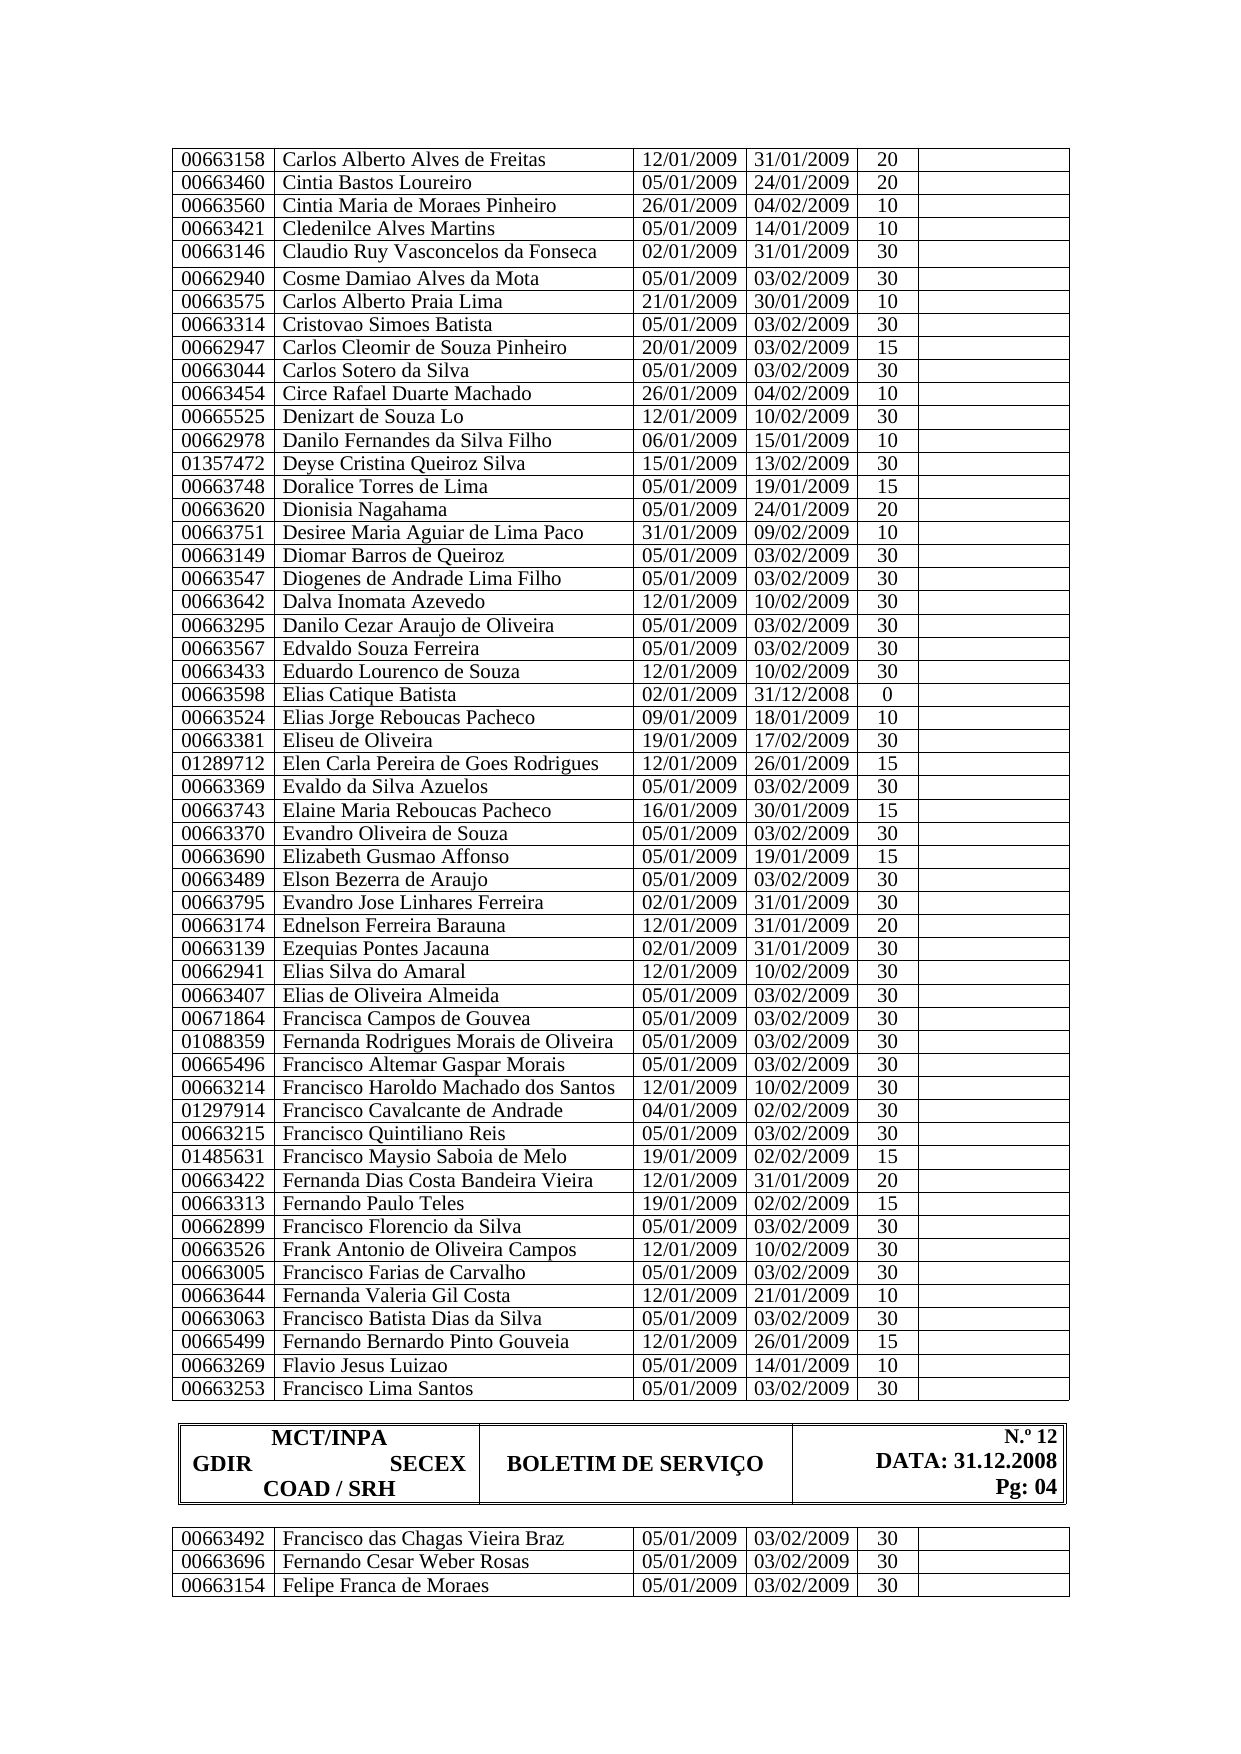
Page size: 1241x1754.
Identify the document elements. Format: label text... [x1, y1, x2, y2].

table_cell 30 [858, 1123, 918, 1145]
table_cell 21/01/2009 [747, 1285, 857, 1307]
table_cell 00663044 [173, 360, 274, 382]
table_cell 24/01/2009 [747, 172, 857, 194]
table_cell 03/02/2009 [747, 1054, 857, 1076]
table_cell 00663407 [173, 985, 274, 1007]
table_cell Francisco Batista Dias da Silva [275, 1308, 633, 1330]
table_cell Elias Jorge Reboucas Pacheco [275, 707, 633, 729]
table_cell Elaine Maria Reboucas Pacheco [275, 800, 633, 822]
table_cell 12/01/2009 [634, 753, 746, 775]
table_cell [919, 985, 1069, 1007]
table_cell [919, 360, 1069, 382]
table_cell 10/02/2009 [747, 1077, 857, 1099]
table_cell 12/01/2009 [634, 591, 746, 613]
table_cell 05/01/2009 [634, 499, 746, 521]
table_cell [919, 800, 1069, 822]
table_cell Ednelson Ferreira Barauna [275, 915, 633, 937]
table_cell Evaldo da Silva Azuelos [275, 776, 633, 798]
table_cell 00663524 [173, 707, 274, 729]
table_cell 26/01/2009 [634, 195, 746, 217]
table_cell 03/02/2009 [747, 337, 857, 359]
table_cell 04/01/2009 [634, 1100, 746, 1122]
table_cell 03/02/2009 [747, 1551, 857, 1573]
table_cell Desiree Maria Aguiar de Lima Paco [275, 522, 633, 544]
table_cell Deyse Cristina Queiroz Silva [275, 453, 633, 475]
table_cell 30 [858, 869, 918, 891]
table_cell 05/01/2009 [634, 615, 746, 637]
table_cell Fernando Cesar Weber Rosas [275, 1551, 633, 1573]
table_cell 05/01/2009 [634, 568, 746, 590]
table_cell 01088359 [173, 1031, 274, 1053]
table_cell [919, 195, 1069, 217]
table_header MCT/INPA GDIR SECEX COAD / SRH [181, 1426, 479, 1502]
table_cell 00665525 [173, 406, 274, 428]
table_cell 10/02/2009 [747, 406, 857, 428]
table_cell 00663215 [173, 1123, 274, 1145]
table_cell 05/01/2009 [634, 1308, 746, 1330]
table_cell Fernanda Valeria Gil Costa [275, 1285, 633, 1307]
table_cell Eliseu de Oliveira [275, 730, 633, 752]
table_cell 00663620 [173, 499, 274, 521]
table_cell 00663139 [173, 938, 274, 960]
table_cell 10 [858, 707, 918, 729]
table_cell 30 [858, 268, 918, 290]
table_cell Elizabeth Gusmao Affonso [275, 846, 633, 868]
table_cell 30 [858, 661, 918, 683]
table_cell 30 [858, 406, 918, 428]
table_cell Carlos Sotero da Silva [275, 360, 633, 382]
table_cell 04/02/2009 [747, 383, 857, 405]
table_cell 01485631 [173, 1146, 274, 1168]
table_cell 02/02/2009 [747, 1100, 857, 1122]
table_cell 30 [858, 453, 918, 475]
table_cell 00663433 [173, 661, 274, 683]
table_cell 31/01/2009 [747, 938, 857, 960]
table_cell 20/01/2009 [634, 337, 746, 359]
table_cell [919, 1574, 1069, 1596]
table_cell Elias Catique Batista [275, 684, 633, 706]
table_cell [919, 291, 1069, 313]
table_cell 30 [858, 1262, 918, 1284]
table_cell Ezequias Pontes Jacauna [275, 938, 633, 960]
table_cell 20 [858, 172, 918, 194]
table_header 00663492 [173, 1528, 274, 1550]
table_cell 05/01/2009 [634, 545, 746, 567]
table_cell [919, 1308, 1069, 1330]
table_cell 00671864 [173, 1008, 274, 1030]
table_cell [919, 684, 1069, 706]
table_cell 20 [858, 499, 918, 521]
table_cell 00663158 [173, 149, 274, 171]
table_cell Circe Rafael Duarte Machado [275, 383, 633, 405]
table_cell 02/02/2009 [747, 1193, 857, 1215]
table_cell Carlos Alberto Alves de Freitas [275, 149, 633, 171]
table_cell 30 [858, 1077, 918, 1099]
table_cell [919, 406, 1069, 428]
table_cell 18/01/2009 [747, 707, 857, 729]
table_cell 00663526 [173, 1239, 274, 1261]
table_cell 15 [858, 1193, 918, 1215]
table_cell 15/01/2009 [747, 430, 857, 452]
table_cell 00663295 [173, 615, 274, 637]
table_cell 30 [858, 1239, 918, 1261]
table_cell 02/01/2009 [634, 684, 746, 706]
table_cell 10 [858, 522, 918, 544]
table_cell Francisco Quintiliano Reis [275, 1123, 633, 1145]
table_cell 12/01/2009 [634, 406, 746, 428]
table_cell 30 [858, 1378, 918, 1400]
table_cell 31/01/2009 [634, 522, 746, 544]
table_cell 03/02/2009 [747, 1574, 857, 1596]
table_cell 01297914 [173, 1100, 274, 1122]
table_cell [919, 218, 1069, 240]
table_cell 12/01/2009 [634, 915, 746, 937]
table_cell [919, 846, 1069, 868]
table_cell Danilo Fernandes da Silva Filho [275, 430, 633, 452]
table_cell 00663751 [173, 522, 274, 544]
table_cell 10/02/2009 [747, 1239, 857, 1261]
table_cell Evandro Jose Linhares Ferreira [275, 892, 633, 914]
table_cell Francisco Lima Santos [275, 1378, 633, 1400]
table_header Francisco das Chagas Vieira Braz [275, 1528, 633, 1550]
table_cell 30 [858, 776, 918, 798]
table_header N.º 12 DATA: 31.12.2008 Pg: 04 [793, 1426, 1063, 1502]
table_cell 00662940 [173, 268, 274, 290]
table_cell Dalva Inomata Azevedo [275, 591, 633, 613]
table_cell 19/01/2009 [747, 846, 857, 868]
table_cell Danilo Cezar Araujo de Oliveira [275, 615, 633, 637]
table_cell 15 [858, 846, 918, 868]
table_cell Cintia Bastos Loureiro [275, 172, 633, 194]
table_cell 10 [858, 383, 918, 405]
table_cell 19/01/2009 [634, 1193, 746, 1215]
table_cell 13/02/2009 [747, 453, 857, 475]
table_cell [919, 453, 1069, 475]
table_cell Cintia Maria de Moraes Pinheiro [275, 195, 633, 217]
table_cell 05/01/2009 [634, 218, 746, 240]
table_cell Cristovao Simoes Batista [275, 314, 633, 336]
table_cell [919, 337, 1069, 359]
table_cell 00663644 [173, 1285, 274, 1307]
table_cell 00663381 [173, 730, 274, 752]
table_cell [919, 522, 1069, 544]
table_cell 30 [858, 638, 918, 660]
table_cell 12/01/2009 [634, 1285, 746, 1307]
table_cell Denizart de Souza Lo [275, 406, 633, 428]
table_cell 19/01/2009 [634, 730, 746, 752]
table_cell 05/01/2009 [634, 1054, 746, 1076]
table_cell 10/02/2009 [747, 661, 857, 683]
table_cell [919, 823, 1069, 845]
table_cell Francisca Campos de Gouvea [275, 1008, 633, 1030]
table_cell 15 [858, 753, 918, 775]
table_cell Carlos Alberto Praia Lima [275, 291, 633, 313]
table_cell 05/01/2009 [634, 1551, 746, 1573]
table_cell 00663174 [173, 915, 274, 937]
table_cell [919, 430, 1069, 452]
table_cell 00663214 [173, 1077, 274, 1099]
table_cell 00663154 [173, 1574, 274, 1596]
table_cell 00665496 [173, 1054, 274, 1076]
table_cell 00663696 [173, 1551, 274, 1573]
table_cell 24/01/2009 [747, 499, 857, 521]
table_cell [919, 1077, 1069, 1099]
table_header 10 [858, 1355, 918, 1377]
table_cell 30 [858, 591, 918, 613]
table_cell 03/02/2009 [747, 1031, 857, 1053]
table_cell Claudio Ruy Vasconcelos da Fonseca [275, 241, 633, 267]
table_cell [919, 615, 1069, 637]
table_cell 05/01/2009 [634, 1262, 746, 1284]
table_cell 31/01/2009 [747, 915, 857, 937]
table_cell 30 [858, 1574, 918, 1596]
table_cell 05/01/2009 [634, 638, 746, 660]
table_cell 14/01/2009 [747, 218, 857, 240]
table_cell 05/01/2009 [634, 172, 746, 194]
table_header Flavio Jesus Luizao [275, 1355, 633, 1377]
table_cell [919, 383, 1069, 405]
table_cell 12/01/2009 [634, 1331, 746, 1353]
table_cell 05/01/2009 [634, 869, 746, 891]
table_cell 03/02/2009 [747, 360, 857, 382]
table_cell 15 [858, 476, 918, 498]
table_cell 00662978 [173, 430, 274, 452]
table_cell 00663489 [173, 869, 274, 891]
table_cell 03/02/2009 [747, 985, 857, 1007]
table_cell 00663313 [173, 1193, 274, 1215]
table_cell 30 [858, 1216, 918, 1238]
table_cell Carlos Cleomir de Souza Pinheiro [275, 337, 633, 359]
table_cell Cledenilce Alves Martins [275, 218, 633, 240]
table_cell 30 [858, 314, 918, 336]
table_cell 02/01/2009 [634, 241, 746, 267]
table_cell 10 [858, 195, 918, 217]
table_cell 00662941 [173, 961, 274, 983]
table_cell 03/02/2009 [747, 1262, 857, 1284]
table_cell 04/02/2009 [747, 195, 857, 217]
table_cell 30 [858, 823, 918, 845]
table_cell [919, 149, 1069, 171]
table_cell 30 [858, 1054, 918, 1076]
table_cell Eduardo Lourenco de Souza [275, 661, 633, 683]
table_cell 30 [858, 241, 918, 267]
table_cell [919, 268, 1069, 290]
table_cell 00663598 [173, 684, 274, 706]
table_cell [919, 1216, 1069, 1238]
table_cell 15/01/2009 [634, 453, 746, 475]
table_cell [919, 1551, 1069, 1573]
table_cell 15 [858, 337, 918, 359]
table_cell Doralice Torres de Lima [275, 476, 633, 498]
table_cell 12/01/2009 [634, 149, 746, 171]
table_cell 01357472 [173, 453, 274, 475]
table_cell 30 [858, 615, 918, 637]
table_cell 09/02/2009 [747, 522, 857, 544]
table_cell 0 [858, 684, 918, 706]
table_cell 05/01/2009 [634, 314, 746, 336]
table_header BOLETIM DE SERVIÇO [480, 1426, 792, 1502]
table_cell 19/01/2009 [634, 1146, 746, 1168]
table_cell 30 [858, 545, 918, 567]
table_cell Fernanda Dias Costa Bandeira Vieira [275, 1170, 633, 1192]
table_cell 03/02/2009 [747, 823, 857, 845]
table_cell 31/01/2009 [747, 149, 857, 171]
table_cell [919, 545, 1069, 567]
table_cell 00665499 [173, 1331, 274, 1353]
table_cell Francisco Florencio da Silva [275, 1216, 633, 1238]
table_cell 10/02/2009 [747, 591, 857, 613]
table_cell [919, 1054, 1069, 1076]
table_cell 00663454 [173, 383, 274, 405]
table_cell 15 [858, 1146, 918, 1168]
table_cell 00663690 [173, 846, 274, 868]
table_cell 15 [858, 800, 918, 822]
table_cell 15 [858, 1331, 918, 1353]
table_cell [919, 1170, 1069, 1192]
table_cell 30 [858, 1308, 918, 1330]
table_cell Dionisia Nagahama [275, 499, 633, 521]
table_cell Fernando Bernardo Pinto Gouveia [275, 1331, 633, 1353]
table_cell Elson Bezerra de Araujo [275, 869, 633, 891]
table_cell [919, 1100, 1069, 1122]
table_cell 00663421 [173, 218, 274, 240]
table_cell 03/02/2009 [747, 1378, 857, 1400]
table_cell 03/02/2009 [747, 1308, 857, 1330]
table_cell 00663795 [173, 892, 274, 914]
table_cell 05/01/2009 [634, 846, 746, 868]
table_cell [919, 1262, 1069, 1284]
table_cell 26/01/2009 [747, 753, 857, 775]
table_cell 30 [858, 961, 918, 983]
table_cell Diomar Barros de Queiroz [275, 545, 633, 567]
table_header 00663269 [173, 1355, 274, 1377]
table_cell Fernanda Rodrigues Morais de Oliveira [275, 1031, 633, 1053]
table_cell 05/01/2009 [634, 476, 746, 498]
table_cell 06/01/2009 [634, 430, 746, 452]
table_cell 00663575 [173, 291, 274, 313]
table_cell [919, 707, 1069, 729]
table_cell Felipe Franca de Moraes [275, 1574, 633, 1596]
table_cell 03/02/2009 [747, 268, 857, 290]
table_cell 05/01/2009 [634, 776, 746, 798]
table_cell 00663567 [173, 638, 274, 660]
table_cell [919, 241, 1069, 267]
table_cell 16/01/2009 [634, 800, 746, 822]
table_cell 10 [858, 291, 918, 313]
table_cell 03/02/2009 [747, 1216, 857, 1238]
table_cell 03/02/2009 [747, 1123, 857, 1145]
table_cell 05/01/2009 [634, 1216, 746, 1238]
table_cell 30/01/2009 [747, 291, 857, 313]
table_cell Cosme Damiao Alves da Mota [275, 268, 633, 290]
table_header 30 [858, 1528, 918, 1550]
table_cell 05/01/2009 [634, 1123, 746, 1145]
table_cell Francisco Farias de Carvalho [275, 1262, 633, 1284]
table_cell [919, 1008, 1069, 1030]
table_cell 03/02/2009 [747, 568, 857, 590]
table_cell 05/01/2009 [634, 1031, 746, 1053]
table_cell 00663253 [173, 1378, 274, 1400]
table_cell 00663149 [173, 545, 274, 567]
table_cell 03/02/2009 [747, 869, 857, 891]
table_cell 03/02/2009 [747, 638, 857, 660]
table_cell [919, 1378, 1069, 1400]
table_cell [919, 568, 1069, 590]
table_cell 02/02/2009 [747, 1146, 857, 1168]
table_header [919, 1355, 1069, 1377]
table_cell [919, 1146, 1069, 1168]
table_cell [919, 1123, 1069, 1145]
table_cell [919, 938, 1069, 960]
table_cell 00663748 [173, 476, 274, 498]
table_cell Francisco Altemar Gaspar Morais [275, 1054, 633, 1076]
table_cell 12/01/2009 [634, 661, 746, 683]
table_cell 05/01/2009 [634, 268, 746, 290]
table_cell 00663560 [173, 195, 274, 217]
table_cell 03/02/2009 [747, 314, 857, 336]
table_cell 00663370 [173, 823, 274, 845]
table_cell 09/01/2009 [634, 707, 746, 729]
table_cell 02/01/2009 [634, 938, 746, 960]
table_cell [919, 1031, 1069, 1053]
table_cell 26/01/2009 [747, 1331, 857, 1353]
table_cell [919, 1331, 1069, 1353]
table_cell Francisco Cavalcante de Andrade [275, 1100, 633, 1122]
table_cell Francisco Maysio Saboia de Melo [275, 1146, 633, 1168]
table_cell 12/01/2009 [634, 961, 746, 983]
table_cell 30 [858, 1031, 918, 1053]
table_cell 12/01/2009 [634, 1077, 746, 1099]
table_cell [919, 172, 1069, 194]
table_header 14/01/2009 [747, 1355, 857, 1377]
table_cell 00663547 [173, 568, 274, 590]
table_cell 00663005 [173, 1262, 274, 1284]
table_header 05/01/2009 [634, 1355, 746, 1377]
table_cell [919, 499, 1069, 521]
table_cell 03/02/2009 [747, 545, 857, 567]
table_cell 30 [858, 730, 918, 752]
table_cell 31/01/2009 [747, 241, 857, 267]
table_cell 00663422 [173, 1170, 274, 1192]
table_cell [919, 661, 1069, 683]
table_cell 10 [858, 1285, 918, 1307]
table_cell [919, 476, 1069, 498]
table_cell [919, 314, 1069, 336]
table_cell 00663369 [173, 776, 274, 798]
table_cell [919, 892, 1069, 914]
table_cell 05/01/2009 [634, 823, 746, 845]
table_cell 12/01/2009 [634, 1239, 746, 1261]
table_cell Evandro Oliveira de Souza [275, 823, 633, 845]
table_cell 30 [858, 568, 918, 590]
table_cell 00663063 [173, 1308, 274, 1330]
table_cell 12/01/2009 [634, 1170, 746, 1192]
table_cell 05/01/2009 [634, 1378, 746, 1400]
table_cell 05/01/2009 [634, 1008, 746, 1030]
table_cell 03/02/2009 [747, 615, 857, 637]
table_cell 30 [858, 1551, 918, 1573]
table_cell 30/01/2009 [747, 800, 857, 822]
table_cell 03/02/2009 [747, 1008, 857, 1030]
table_cell 05/01/2009 [634, 360, 746, 382]
table_cell Diogenes de Andrade Lima Filho [275, 568, 633, 590]
table_cell 10 [858, 218, 918, 240]
table_cell Fernando Paulo Teles [275, 1193, 633, 1215]
table_cell [919, 869, 1069, 891]
table_cell 20 [858, 149, 918, 171]
table_cell 00663743 [173, 800, 274, 822]
table_cell 30 [858, 360, 918, 382]
table_cell 02/01/2009 [634, 892, 746, 914]
table_cell 30 [858, 1100, 918, 1122]
table_cell 10 [858, 430, 918, 452]
table_header 05/01/2009 [634, 1528, 746, 1550]
table_cell 00662899 [173, 1216, 274, 1238]
table_cell 00663314 [173, 314, 274, 336]
table_cell 20 [858, 915, 918, 937]
table_cell [919, 730, 1069, 752]
table_cell 20 [858, 1170, 918, 1192]
table_cell 00663460 [173, 172, 274, 194]
table_cell [919, 1193, 1069, 1215]
table_cell [919, 776, 1069, 798]
table_cell 30 [858, 985, 918, 1007]
table_cell 17/02/2009 [747, 730, 857, 752]
table_cell [919, 591, 1069, 613]
table_cell 03/02/2009 [747, 776, 857, 798]
table_cell 26/01/2009 [634, 383, 746, 405]
table_cell 01289712 [173, 753, 274, 775]
table_cell Francisco Haroldo Machado dos Santos [275, 1077, 633, 1099]
table_cell 30 [858, 892, 918, 914]
table_cell 00663642 [173, 591, 274, 613]
table_cell 30 [858, 1008, 918, 1030]
table_cell Frank Antonio de Oliveira Campos [275, 1239, 633, 1261]
table_cell Elen Carla Pereira de Goes Rodrigues [275, 753, 633, 775]
table_cell 31/12/2008 [747, 684, 857, 706]
table_cell 31/01/2009 [747, 1170, 857, 1192]
table_cell 00662947 [173, 337, 274, 359]
table_cell 10/02/2009 [747, 961, 857, 983]
table_cell 19/01/2009 [747, 476, 857, 498]
table_header [919, 1528, 1069, 1550]
table_cell 31/01/2009 [747, 892, 857, 914]
table_cell Elias Silva do Amaral [275, 961, 633, 983]
table_cell 30 [858, 938, 918, 960]
table_cell 05/01/2009 [634, 1574, 746, 1596]
table_header 03/02/2009 [747, 1528, 857, 1550]
table_cell 05/01/2009 [634, 985, 746, 1007]
table_cell 00663146 [173, 241, 274, 267]
table_cell [919, 1239, 1069, 1261]
table_cell [919, 915, 1069, 937]
table_cell [919, 638, 1069, 660]
table_cell [919, 1285, 1069, 1307]
table_cell Elias de Oliveira Almeida [275, 985, 633, 1007]
table_cell [919, 961, 1069, 983]
table_cell [919, 753, 1069, 775]
table_cell 21/01/2009 [634, 291, 746, 313]
table_cell Edvaldo Souza Ferreira [275, 638, 633, 660]
